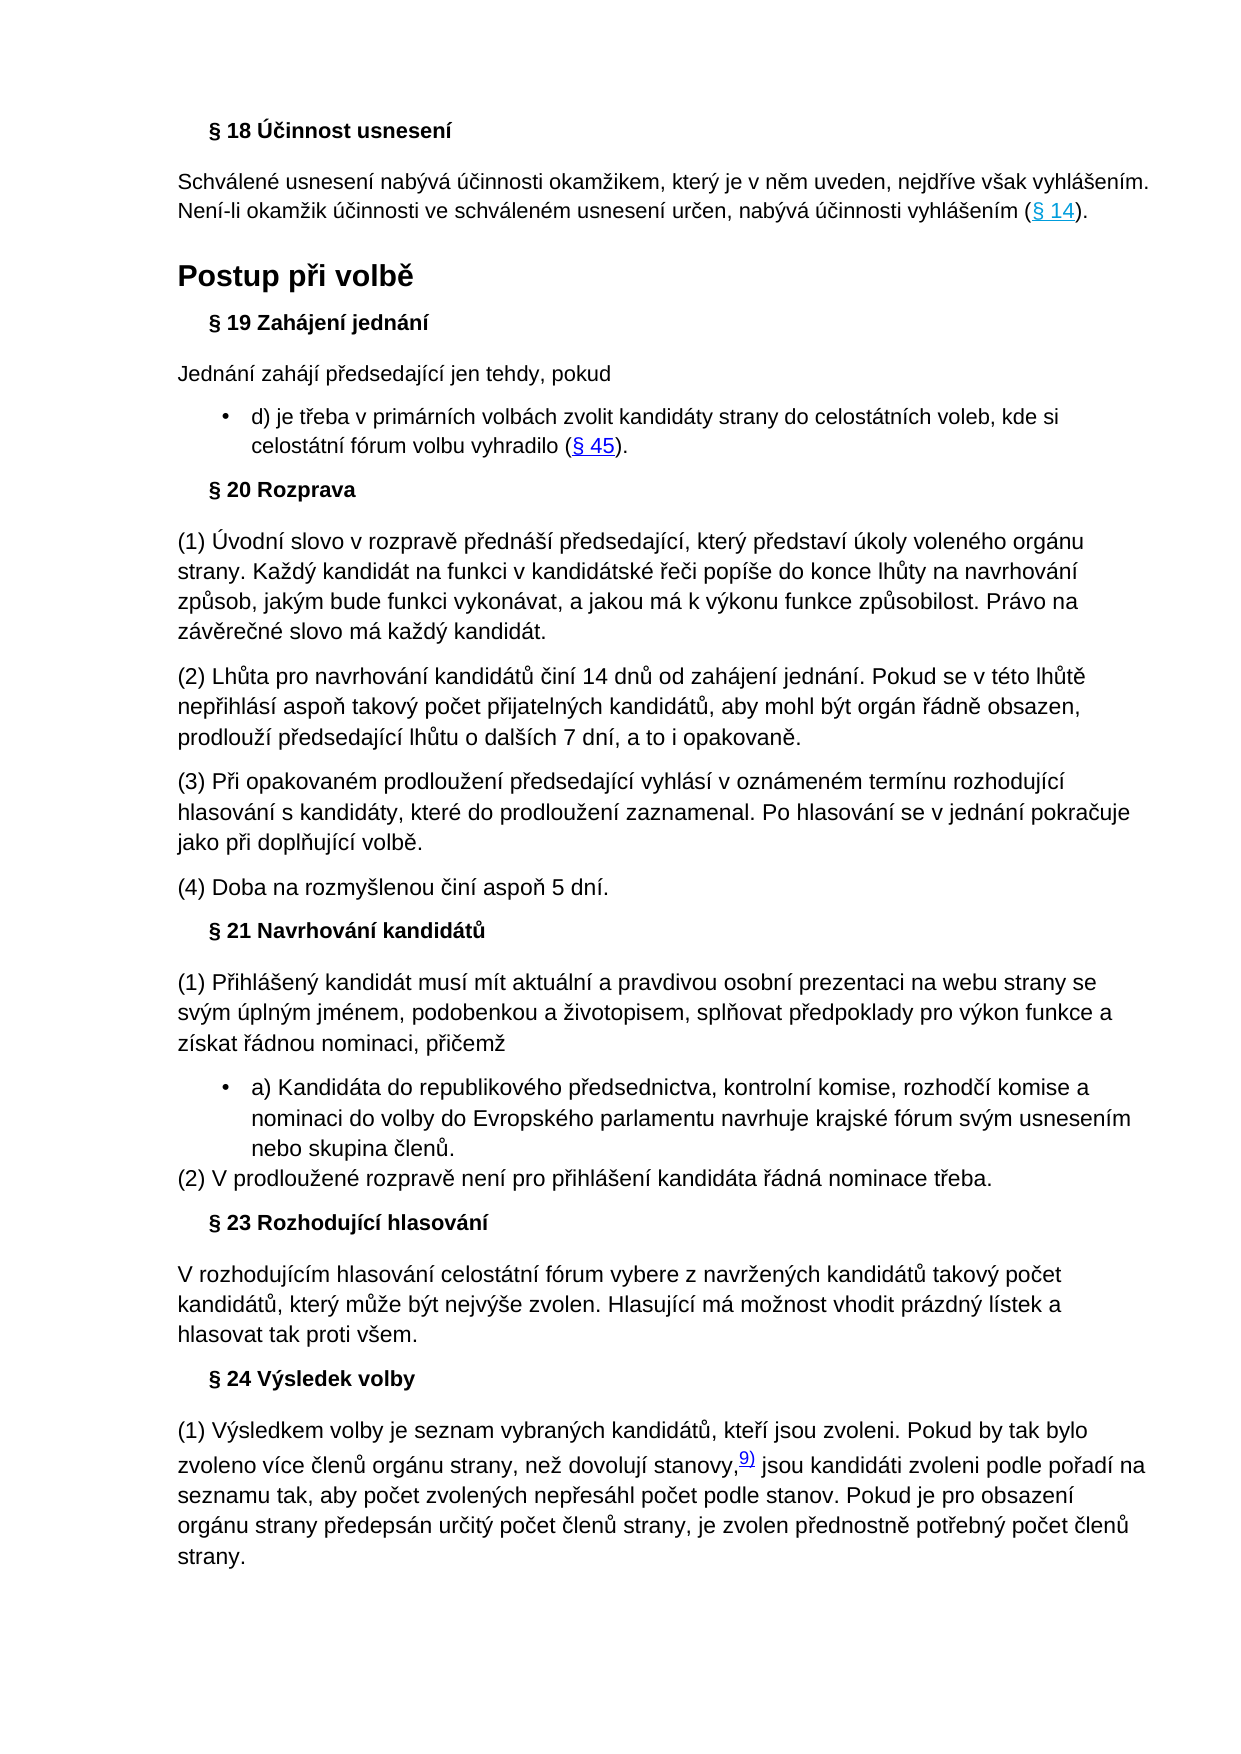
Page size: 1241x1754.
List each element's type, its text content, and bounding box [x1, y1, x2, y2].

text (2) Lhůta pro navrhování kandidátů činí 14 dnů od zahájení jednání. Pokud se v této lhůtě nepřihlásí aspoň takový počet přijatelných kandidátů, aby mohl být orgán řádně obsazen, prodlouží předsedající lhůtu o dalších 7 dní, a to i opakovaně. [177, 663, 1152, 750]
list d) je třeba v primárních volbách zvolit kandidáty strany do celostátních voleb, kde si celostátní fórum volbu vyhradilo (§ 45). [222, 404, 1152, 458]
list a) Kandidáta do republikového předsednictva, kontrolní komise, rozhodčí komise a nominaci do volby do Evropského parlamentu navrhuje krajské fórum svým usnesením nebo skupina členů. [222, 1074, 1152, 1161]
text (2) V prodloužené rozpravě není pro přihlášení kandidáta řádná nominace třeba. [177, 1165, 1152, 1191]
subtitle § 19 Zahájení jednání [208, 310, 1152, 335]
text V rozhodujícím hlasování celostátní fórum vybere z navržených kandidátů takový počet kandidátů, který může být nejvýše zvolen. Hlasující má možnost vhodit prázdný lístek a hlasovat tak proti všem. [177, 1261, 1152, 1347]
text (4) Doba na rozmyšlenou činí aspoň 5 dní. [177, 873, 1152, 900]
subtitle § 18 Účinnost usnesení [208, 118, 1152, 143]
subtitle § 24 Výsledek volby [208, 1366, 1152, 1391]
subtitle § 21 Navrhování kandidátů [208, 918, 1152, 943]
text (3) Při opakovaném prodloužení předsedající vyhlásí v oznámeném termínu rozhodující hlasování s kandidáty, které do prodloužení zaznamenal. Po hlasování se v jednání pokračuje jako při doplňující volbě. [177, 768, 1152, 855]
text (1) Přihlášený kandidát musí mít aktuální a pravdivou osobní prezentaci na webu strany se svým úplným jménem, podobenkou a životopisem, splňovat předpoklady pro výkon funkce a získat řádnou nominaci, přičemž [177, 969, 1152, 1056]
text (1) Výsledkem volby je seznam vybraných kandidátů, kteří jsou zvoleni. Pokud by tak bylo zvoleno více členů orgánu strany, než dovolují stanovy,9) jsou kandidáti zvoleni podle pořadí na seznamu tak, aby počet zvolených nepřesáhl počet podle stanov. Pokud je pro obsazení orgánu strany předepsán určitý počet členů strany, je zvolen přednostně potřebný počet členů strany. [177, 1417, 1152, 1569]
subtitle § 23 Rozhodující hlasování [208, 1210, 1152, 1235]
text Jednání zahájí předsedající jen tehdy, pokud [177, 361, 1152, 386]
text Schválené usnesení nabývá účinnosti okamžikem, který je v něm uveden, nejdříve však vyhlášením. Není-li okamžik účinnosti ve schváleném usnesení určen, nabývá účinnosti vyhlášením (§ 14). [177, 169, 1152, 223]
text (1) Úvodní slovo v rozpravě přednáší předsedající, který představí úkoly voleného orgánu strany. Každý kandidát na funkci v kandidátské řeči popíše do konce lhůty na navrhování způsob, jakým bude funkci vykonávat, a jakou má k výkonu funkce způsobilost. Právo na závěrečné slovo má každý kandidát. [177, 528, 1152, 645]
subtitle Postup při volbě [177, 257, 1152, 292]
subtitle § 20 Rozprava [208, 477, 1152, 502]
